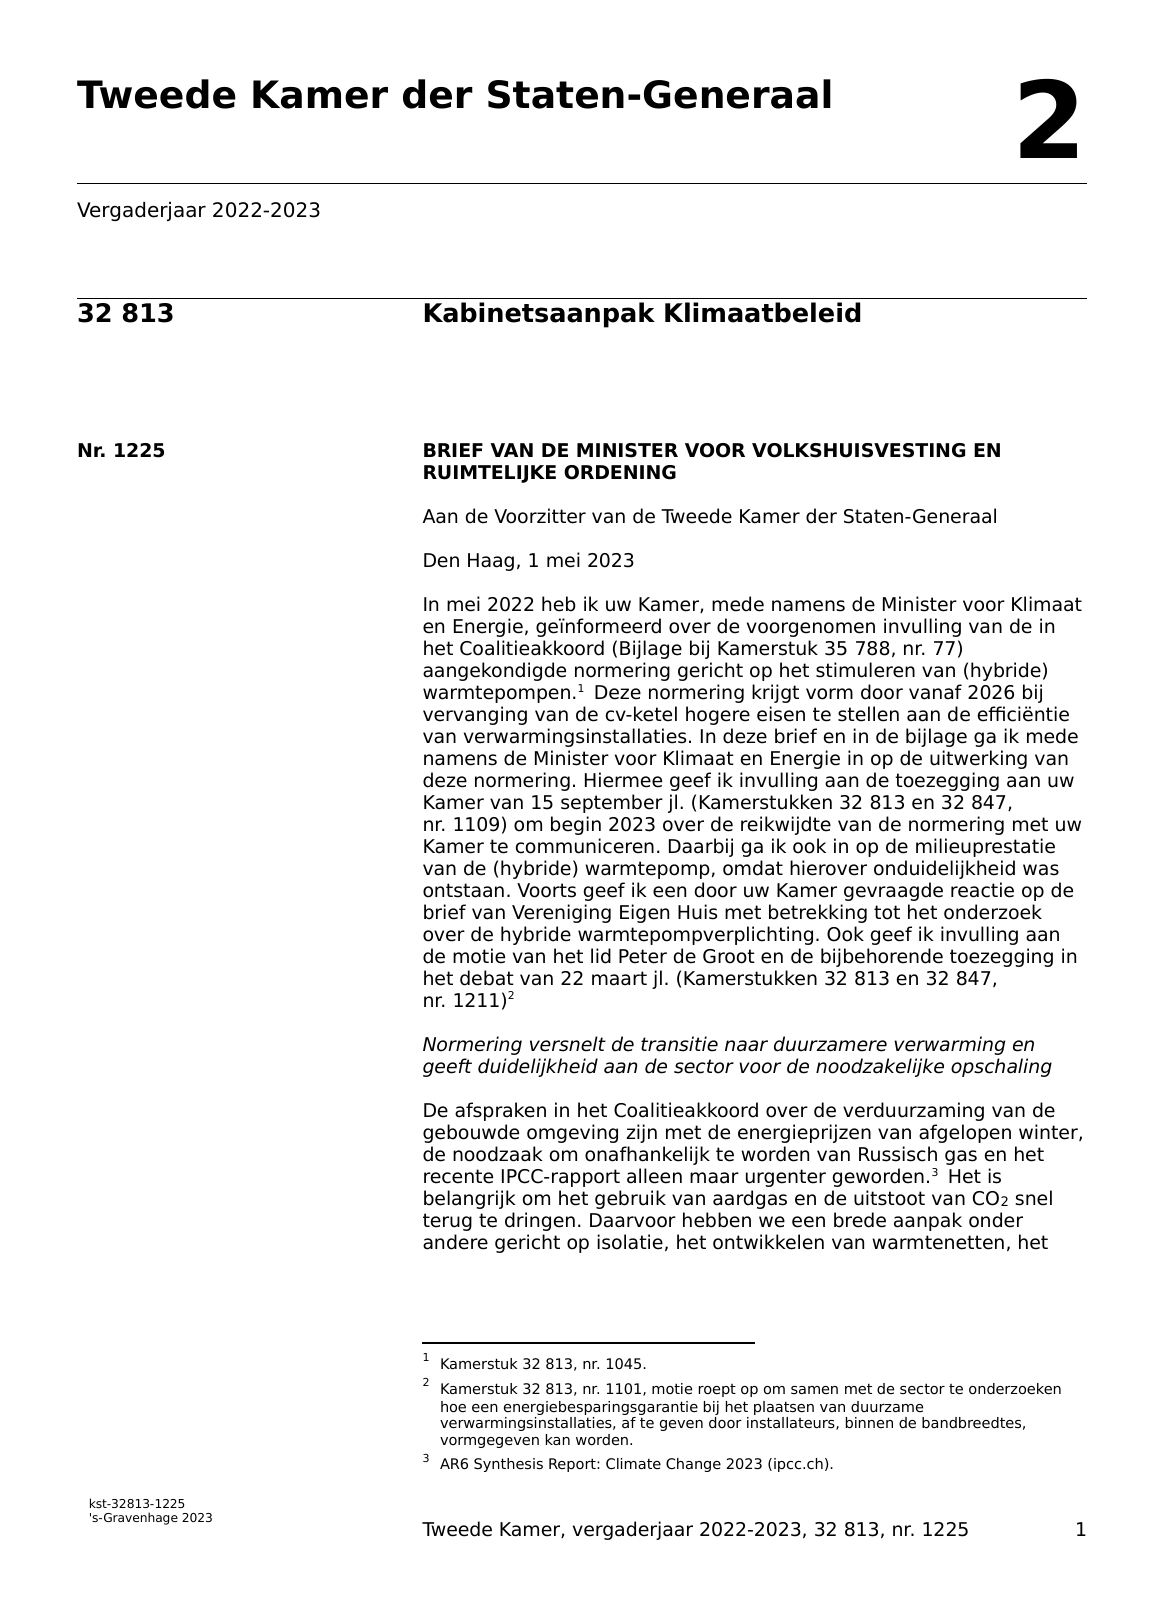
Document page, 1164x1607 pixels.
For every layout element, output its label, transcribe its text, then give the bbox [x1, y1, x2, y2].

table_header Tweede Kamer der Staten-Generaal [77, 59, 886, 183]
subtitle 32 813 Kabinetsaanpak Klimaatbeleid [77, 299, 1087, 329]
text De afspraken in het Coalitieakkoord over de verduurzaming van de gebouwde omgeving zijn met de energieprijzen van afgelopen winter, de noodzaak om onafhankelijk te worden van Russisch gas en het recente IPCC-rapport alleen maar urgenter geworden. Het is belangrijk om het gebruik van aardgas en de uitstoot van CO2 snel terug te dringen. Daarvoor hebben we een brede aanpak onder andere gericht op isolatie, het ontwikkelen van warmtenetten, het [422, 1100, 1087, 1276]
text Aan de Voorzitter van de Tweede Kamer der Staten-Generaal [422, 506, 1087, 528]
text 's-Gravenhage 2023 [88, 1511, 323, 1525]
text kst-32813-1225 [88, 1497, 323, 1511]
text Kamerstuk 32 813, nr. 1101, motie roept op om samen met de sector te onderzoeken hoe een energiebesparingsgarantie bij het plaatsen van duurzame verwarmingsinstallaties, af te geven door installateurs, binnen de bandbreedtes, vormgegeven kan worden. [422, 1377, 1087, 1449]
table_header 2 [886, 59, 1087, 183]
table_cell Vergaderjaar 2022-2023 [77, 184, 1087, 298]
text AR6 Synthesis Report: Climate Change 2023 (ipcc.ch). [422, 1452, 1087, 1474]
subtitle Nr. 1225 BRIEF VAN DE MINISTER VOOR VOLKSHUISVESTING EN RUIMTELIJKE ORDENING [77, 440, 1087, 484]
subtitle Normering versnelt de transitie naar duurzamere verwarming en geeft duidelijkheid aan de sector voor de noodzakelijke opschaling [422, 1034, 1087, 1078]
text Kamerstuk 32 813, nr. 1045. [422, 1352, 1087, 1374]
text In mei 2022 heb ik uw Kamer, mede namens de Minister voor Klimaat en Energie, geïnformeerd over de voorgenomen invulling van de in het Coalitieakkoord (Bijlage bij Kamerstuk 35 788, nr. 77) aangekondigde normering gericht op het stimuleren van (hybride) warmtepompen. Deze normering krijgt vorm door vanaf 2026 bij vervanging van de cv-ketel hogere eisen te stellen aan de efficiëntie van verwarmingsinstallaties. In deze brief en in de bijlage ga ik mede namens de Minister voor Klimaat en Energie in op de uitwerking van deze normering. Hiermee geef ik invulling aan de toezegging aan uw Kamer van 15 september jl. (Kamerstukken 32 813 en 32 847, nr. 1109) om begin 2023 over de reikwijdte van de normering met uw Kamer te communiceren. Daarbij ga ik ook in op de milieuprestatie van de (hybride) warmtepomp, omdat hierover onduidelijkheid was ontstaan. Voorts geef ik een door uw Kamer gevraagde reactie op de brief van Vereniging Eigen Huis met betrekking tot het onderzoek over de hybride warmtepompverplichting. Ook geef ik invulling aan de motie van het lid Peter de Groot en de bijbehorende toezegging in het debat van 22 maart jl. (Kamerstukken 32 813 en 32 847, nr. 1211) [422, 594, 1087, 1012]
text Den Haag, 1 mei 2023 [422, 550, 1087, 572]
